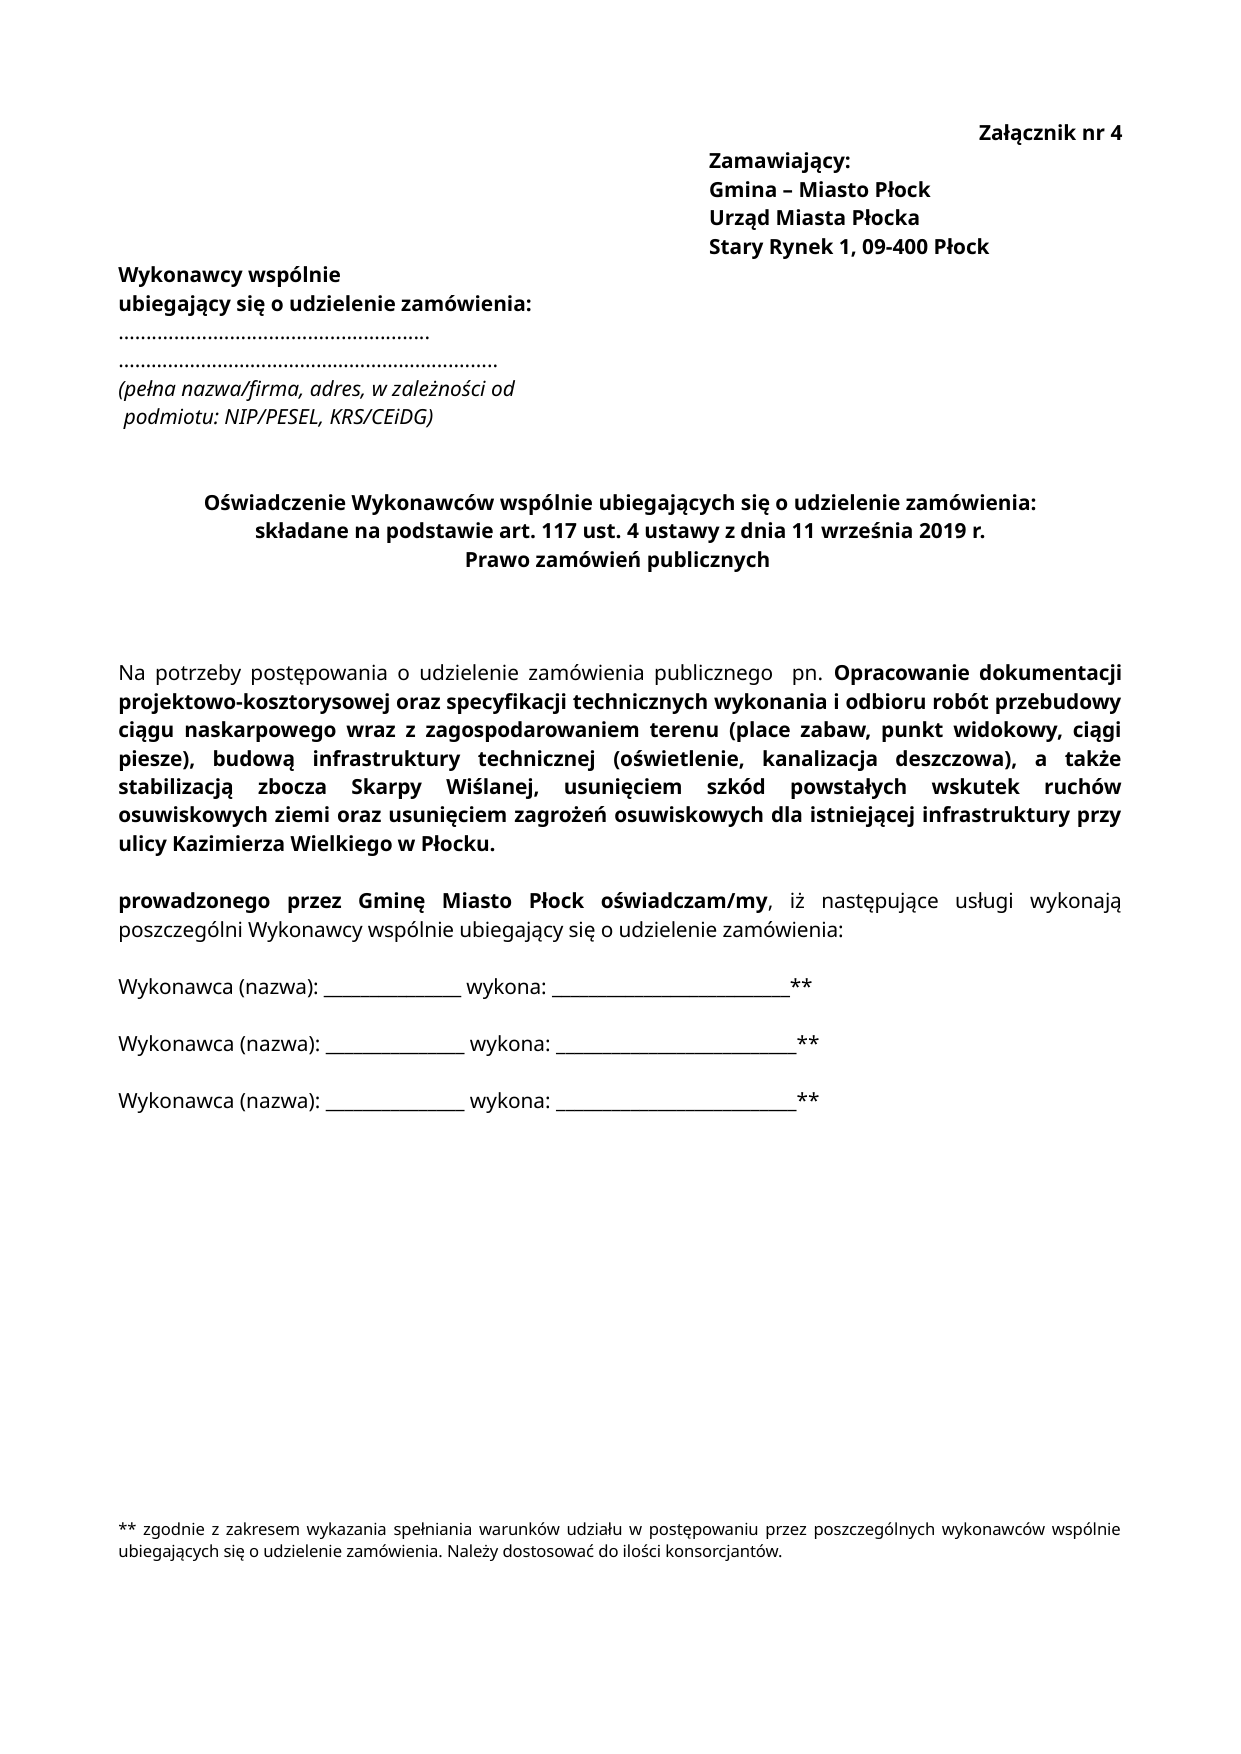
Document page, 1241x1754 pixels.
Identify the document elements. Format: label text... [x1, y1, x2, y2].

text Wykonawca (nazwa): _______________ wykona: __________________________** [118, 1029, 1122, 1057]
text Stary Rynek 1, 09-400 Płock [118, 232, 1122, 260]
text Na potrzeby postępowania o udzielenie zamówienia publicznego pn. Opracowanie dokumentacji projektowo-kosztorysowej oraz specyfikacji technicznych wykonania i odbioru robót przebudowy ciągu naskarpowego wraz z zagospodarowaniem terenu (place zabaw, punkt widokowy, ciągi piesze), budową infrastruktury technicznej (oświetlenie, kanalizacja deszczowa), a także stabilizacją zbocza Skarpy Wiślanej, usunięciem szkód powstałych wskutek ruchów osuwiskowych ziemi oraz usunięciem zagrożeń osuwiskowych dla istniejącej infrastruktury przy ulicy Kazimierza Wielkiego w Płocku. [118, 658, 1122, 857]
text ** zgodnie z zakresem wykazania spełniania warunków udziału w postępowaniu przez poszczególnych wykonawców wspólnie ubiegających się o udzielenie zamówienia. Należy dostosować do ilości konsorcjantów. [118, 1517, 1122, 1563]
text Zamawiający: [118, 147, 1122, 175]
text składane na podstawie art. 117 ust. 4 ustawy z dnia 11 września 2019 r. [118, 516, 1122, 545]
text Oświadczenie Wykonawców wspólnie ubiegających się o udzielenie zamówienia: [118, 488, 1122, 516]
text …..................................................... [118, 317, 1122, 346]
text prowadzonego przez Gminę Miasto Płock oświadczam/my, iż następujące usługi wykonają poszczególni Wykonawcy wspólnie ubiegający się o udzielenie zamówienia: [118, 886, 1122, 943]
text (pełna nazwa/firma, adres, w zależności od [118, 374, 1122, 402]
text Wykonawca (nazwa): _______________ wykona: __________________________** [118, 972, 1122, 1000]
text Wykonawcy wspólnie [118, 260, 1122, 289]
text Prawo zamówień publicznych [118, 545, 1122, 573]
text ubiegający się o udzielenie zamówienia: [118, 289, 1122, 317]
text Wykonawca (nazwa): _______________ wykona: __________________________** [118, 1086, 1122, 1115]
text Załącznik nr 4 [118, 118, 1122, 147]
text Gmina – Miasto Płock [118, 175, 1122, 203]
text Urząd Miasta Płocka [118, 203, 1122, 232]
text …………………………………………………............ [118, 346, 1122, 374]
text podmiotu: NIP/PESEL, KRS/CEiDG) [118, 402, 1122, 431]
